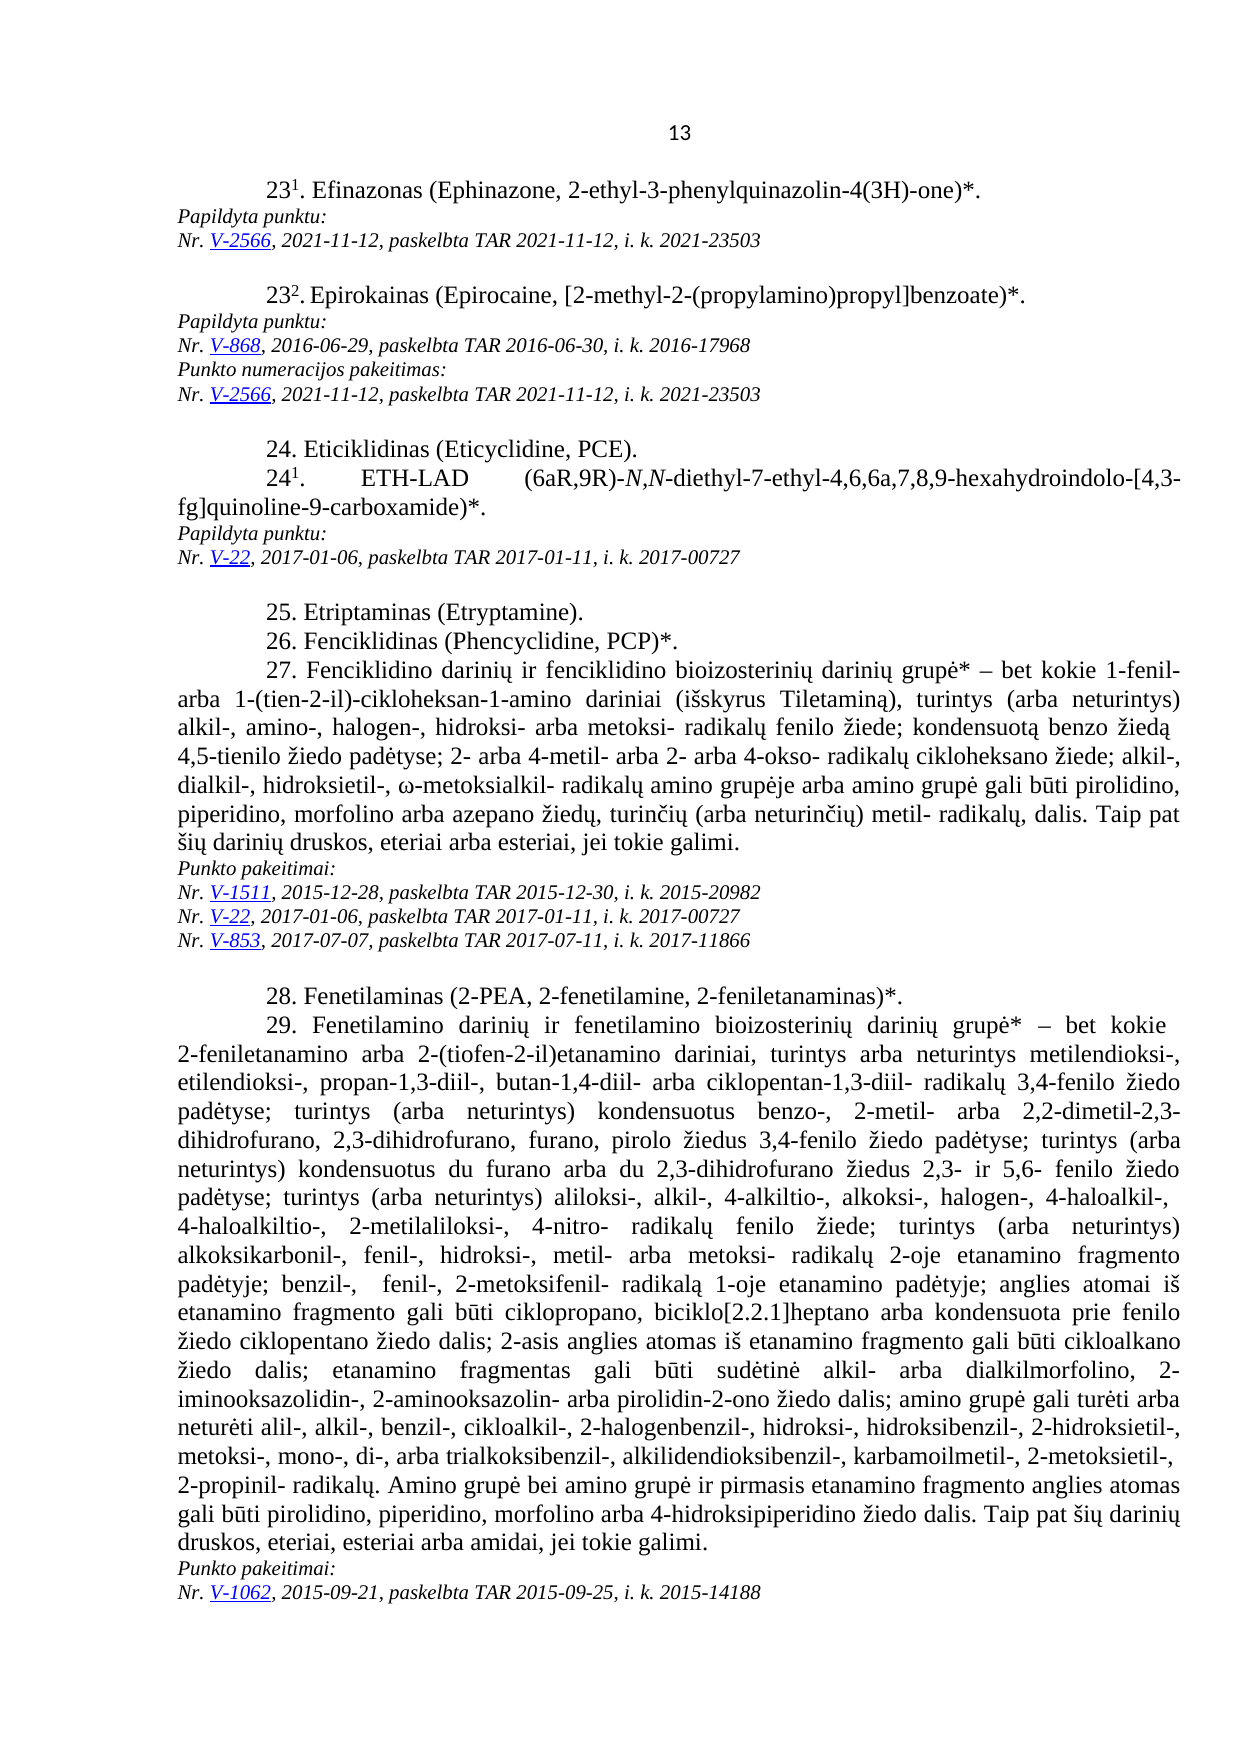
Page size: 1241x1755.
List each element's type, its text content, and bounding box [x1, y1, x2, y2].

text Nr. V-2566, 2021-11-12, paskelbta TAR 2021-11-12, i. k. 2021-23503 [177, 228, 1181, 252]
text 241. ETH-LAD (6aR,9R)-N,N-diethyl-7-ethyl-4,6,6a,7,8,9-hexahydroindolo-[4,3-fg]quinoline-9-carboxamide)*. [177, 463, 1181, 521]
text Papildyta punktu: [177, 204, 1181, 228]
text 231. Efinazonas (Ephinazone, 2-ethyl-3-phenylquinazolin-4(3H)-one)*. [177, 175, 1181, 204]
text Nr. V-2566, 2021-11-12, paskelbta TAR 2021-11-12, i. k. 2021-23503 [177, 381, 1181, 406]
text 25. Etriptaminas (Etryptamine). [177, 597, 1181, 626]
text Papildyta punktu: [177, 309, 1181, 333]
text Nr. V-868, 2016-06-29, paskelbta TAR 2016-06-30, i. k. 2016-17968 [177, 333, 1181, 357]
text 29. Fenetilamino darinių ir fenetilamino bioizosterinių darinių grupė* – bet kokie 2-feniletanamino arba 2-(tiofen-2-il)etanamino dariniai, turintys arba neturintys metilendioksi-, etilendioksi-, propan-1,3-diil-, butan-1,4-diil- arba ciklopentan-1,3-diil- radikalų 3,4-fenilo žiedo padėtyse; turintys (arba neturintys) kondensuotus benzo-, 2-metil- arba 2,2-dimetil-2,3-dihidrofurano, 2,3-dihidrofurano, furano, pirolo žiedus 3,4-fenilo žiedo padėtyse; turintys (arba neturintys) kondensuotus du furano arba du 2,3-dihidrofurano žiedus 2,3- ir 5,6- fenilo žiedo padėtyse; turintys (arba neturintys) aliloksi-, alkil-, 4-alkiltio-, alkoksi-, halogen-, 4-haloalkil-, 4-haloalkiltio-, 2-metilaliloksi-, 4-nitro- radikalų fenilo žiede; turintys (arba neturintys) alkoksikarbonil-, fenil-, hidroksi-, metil- arba metoksi- radikalų 2-oje etanamino fragmento padėtyje; benzil-, fenil-, 2-metoksifenil- radikalą 1-oje etanamino padėtyje; anglies atomai iš etanamino fragmento gali būti ciklopropano, biciklo[2.2.1]heptano arba kondensuota prie fenilo žiedo ciklopentano žiedo dalis; 2-asis anglies atomas iš etanamino fragmento gali būti cikloalkano žiedo dalis; etanamino fragmentas gali būti sudėtinė alkil- arba dialkilmorfolino, 2-iminooksazolidin-, 2-aminooksazolin- arba pirolidin-2-ono žiedo dalis; amino grupė gali turėti arba neturėti alil-, alkil-, benzil-, cikloalkil-, 2-halogenbenzil-, hidroksi-, hidroksibenzil-, 2-hidroksietil-, metoksi-, mono-, di-, arba trialkoksibenzil-, alkilidendioksibenzil-, karbamoilmetil-, 2-metoksietil-, 2-propinil- radikalų. Amino grupė bei amino grupė ir pirmasis etanamino fragmento anglies atomas gali būti pirolidino, piperidino, morfolino arba 4-hidroksipiperidino žiedo dalis. Taip pat šių darinių druskos, eteriai, esteriai arba amidai, jei tokie galimi. [177, 1010, 1181, 1556]
text Nr. V-1062, 2015-09-21, paskelbta TAR 2015-09-25, i. k. 2015-14188 [177, 1580, 1181, 1604]
text Punkto pakeitimai: [177, 856, 1181, 880]
text Nr. V-22, 2017-01-06, paskelbta TAR 2017-01-11, i. k. 2017-00727 [177, 904, 1181, 928]
text Punkto numeracijos pakeitimas: [177, 357, 1181, 381]
text 28. Fenetilaminas (2-PEA, 2-fenetilamine, 2-feniletanaminas)*. [177, 981, 1181, 1010]
text Papildyta punktu: [177, 521, 1181, 544]
text 26. Fenciklidinas (Phencyclidine, PCP)*. [177, 626, 1181, 655]
text 27. Fenciklidino darinių ir fenciklidino bioizosterinių darinių grupė* – bet kokie 1-fenil- arba 1-(tien-2-il)-cikloheksan-1-amino dariniai (išskyrus Tiletaminą), turintys (arba neturintys) alkil-, amino-, halogen-, hidroksi- arba metoksi- radikalų fenilo žiede; kondensuotą benzo žiedą 4,5-tienilo žiedo padėtyse; 2- arba 4-metil- arba 2- arba 4-okso- radikalų cikloheksano žiede; alkil-, dialkil-, hidroksietil-, ω-metoksialkil- radikalų amino grupėje arba amino grupė gali būti pirolidino, piperidino, morfolino arba azepano žiedų, turinčių (arba neturinčių) metil- radikalų, dalis. Taip pat šių darinių druskos, eteriai arba esteriai, jei tokie galimi. [177, 655, 1181, 856]
text Punkto pakeitimai: [177, 1556, 1181, 1580]
text 232. Epirokainas (Epirocaine, [2-methyl-2-(propylamino)propyl]benzoate)*. [177, 281, 1181, 309]
text Nr. V-853, 2017-07-07, paskelbta TAR 2017-07-11, i. k. 2017-11866 [177, 928, 1181, 952]
text 24. Eticiklidinas (Eticyclidine, PCE). [177, 434, 1181, 463]
text Nr. V-22, 2017-01-06, paskelbta TAR 2017-01-11, i. k. 2017-00727 [177, 544, 1181, 569]
text Nr. V-1511, 2015-12-28, paskelbta TAR 2015-12-30, i. k. 2015-20982 [177, 880, 1181, 904]
